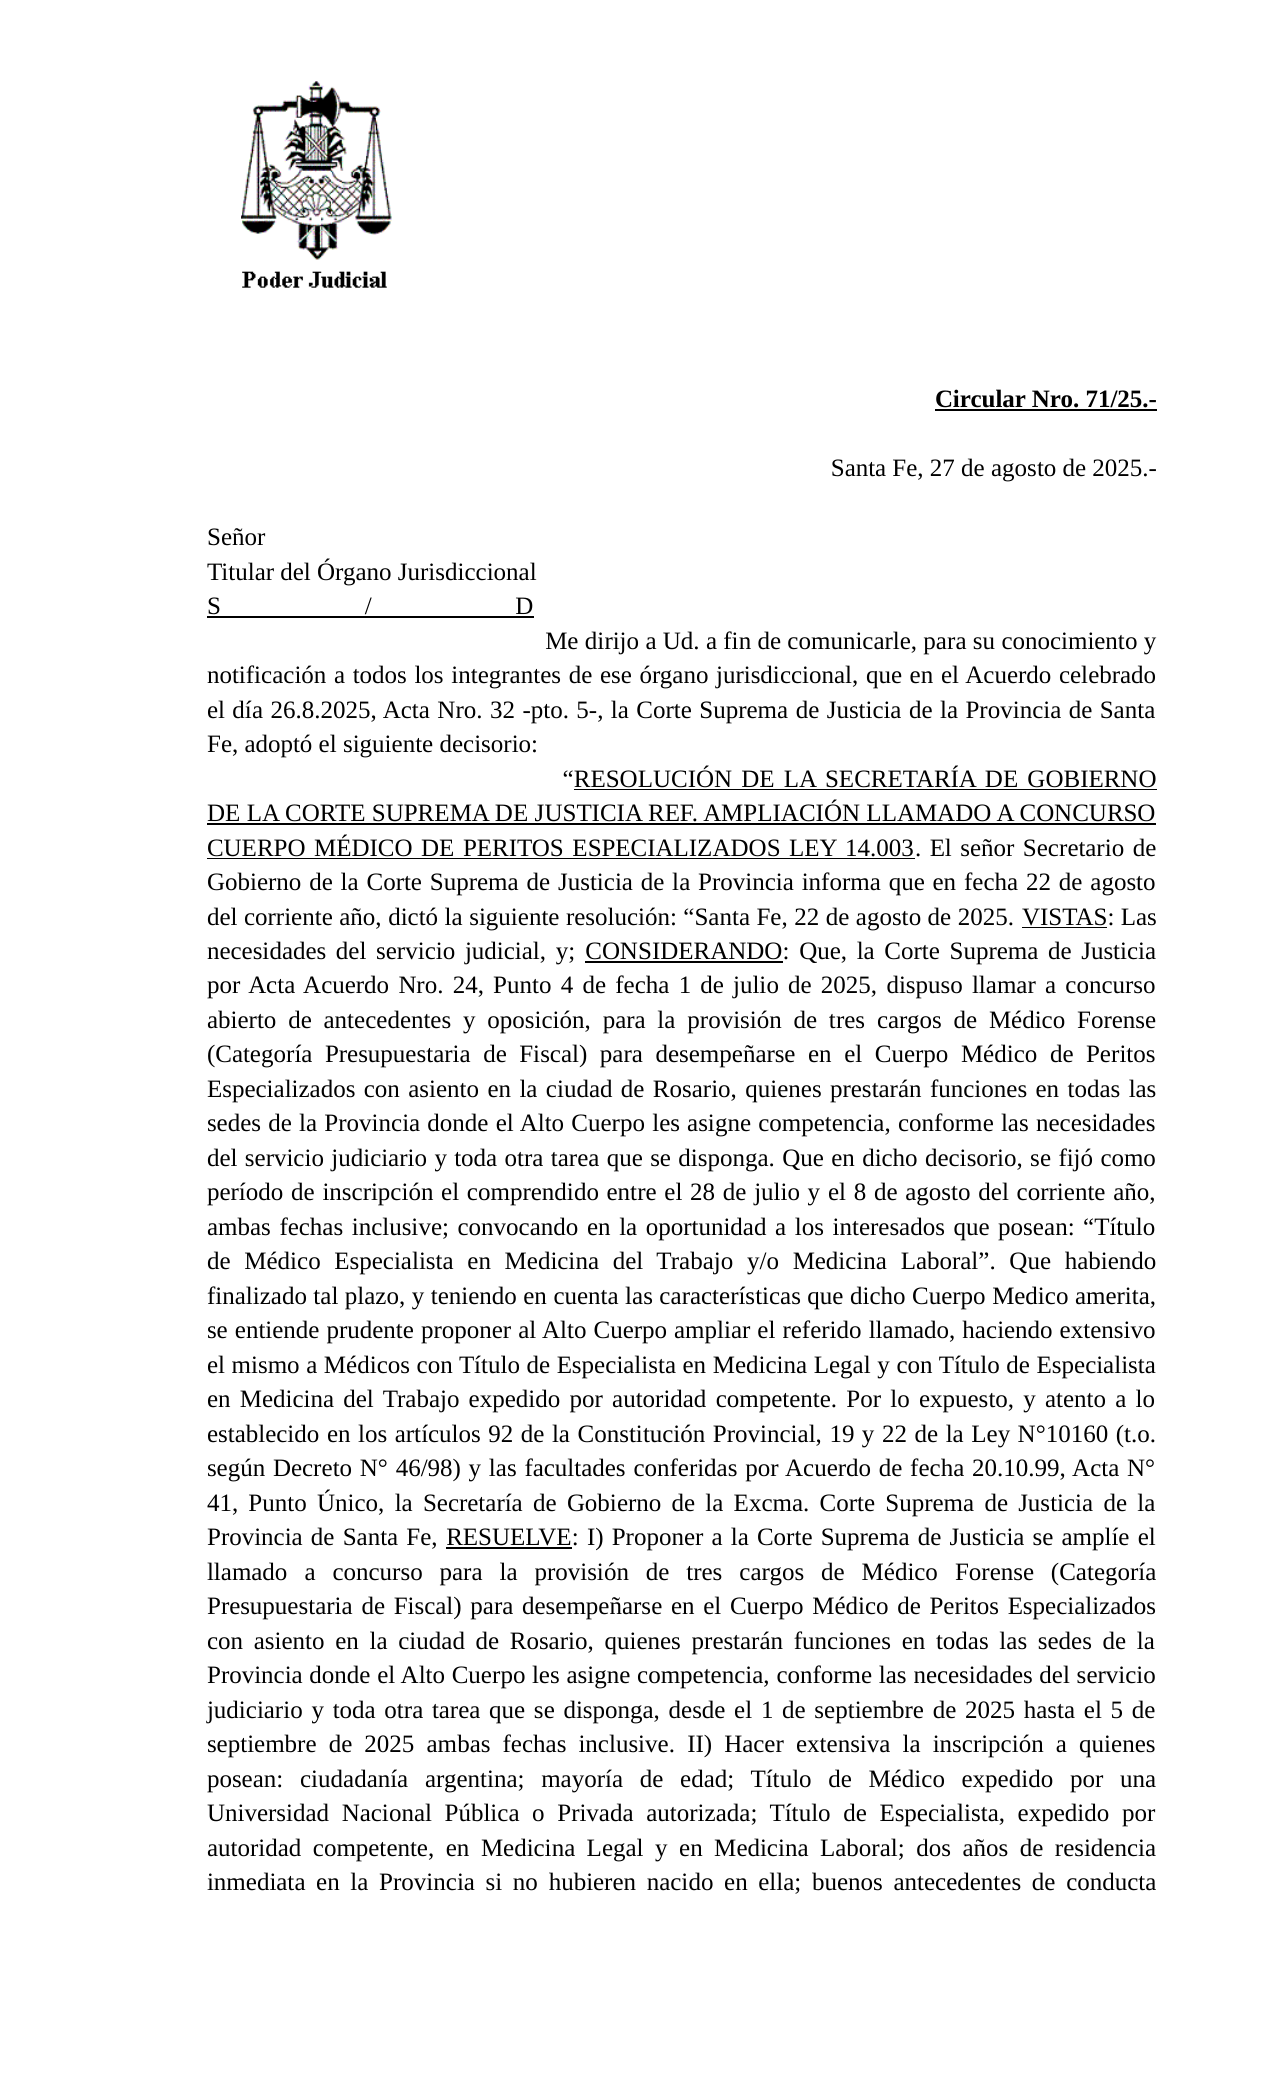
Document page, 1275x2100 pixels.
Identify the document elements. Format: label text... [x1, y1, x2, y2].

picture [241, 81, 393, 310]
text Me dirijo a Ud. a fin de comunicarle, para su conocimiento y notificación a todos los integrantes de ese órgano jurisdiccional, que en el Acuerdo celebrado el día 26.8.2025, Acta Nro. 32 -pto. 5-, la Corte Suprema de Justicia de la Provincia de Santa Fe, adoptó el siguiente decisorio: [207, 626, 1157, 758]
text Señor [207, 522, 1157, 551]
text S / D [207, 591, 1157, 620]
text Titular del Órgano Jurisdiccional [207, 557, 1157, 586]
text Santa Fe, 27 de agosto de 2025.- [207, 453, 1157, 482]
text Circular Nro. 71/25.- [207, 384, 1157, 413]
text “RESOLUCIÓN DE LA SECRETARÍA DE GOBIERNO DE LA CORTE SUPREMA DE JUSTICIA REF. AMPLIACIÓN LLAMADO A CONCURSO CUERPO MÉDICO DE PERITOS ESPECIALIZADOS LEY 14.003. El señor Secretario de Gobierno de la Corte Suprema de Justicia de la Provincia informa que en fecha 22 de agosto del corriente año, dictó la siguiente resolución: “Santa Fe, 22 de agosto de 2025. VISTAS: Las necesidades del servicio judicial, y; CONSIDERANDO: Que, la Corte Suprema de Justicia por Acta Acuerdo Nro. 24, Punto 4 de fecha 1 de julio de 2025, dispuso llamar a concurso abierto de antecedentes y oposición, para la provisión de tres cargos de Médico Forense (Categoría Presupuestaria de Fiscal) para desempeñarse en el Cuerpo Médico de Peritos Especializados con asiento en la ciudad de Rosario, quienes prestarán funciones en todas las sedes de la Provincia donde el Alto Cuerpo les asigne competencia, conforme las necesidades del servicio judiciario y toda otra tarea que se disponga. Que en dicho decisorio, se fijó como período de inscripción el comprendido entre el 28 de julio y el 8 de agosto del corriente año, ambas fechas inclusive; convocando en la oportunidad a los interesados que posean: “Título de Médico Especialista en Medicina del Trabajo y/o Medicina Laboral”. Que habiendo finalizado tal plazo, y teniendo en cuenta las características que dicho Cuerpo Medico amerita, se entiende prudente proponer al Alto Cuerpo ampliar el referido llamado, haciendo extensivo el mismo a Médicos con Título de Especialista en Medicina Legal y con Título de Especialista en Medicina del Trabajo expedido por autoridad competente. Por lo expuesto, y atento a lo establecido en los artículos 92 de la Constitución Provincial, 19 y 22 de la Ley N°10160 (t.o. según Decreto N° 46/98) y las facultades conferidas por Acuerdo de fecha 20.10.99, Acta N° 41, Punto Único, la Secretaría de Gobierno de la Excma. Corte Suprema de Justicia de la Provincia de Santa Fe, RESUELVE: I) Proponer a la Corte Suprema de Justicia se amplíe el llamado a concurso para la provisión de tres cargos de Médico Forense (Categoría Presupuestaria de Fiscal) para desempeñarse en el Cuerpo Médico de Peritos Especializados con asiento en la ciudad de Rosario, quienes prestarán funciones en todas las sedes de la Provincia donde el Alto Cuerpo les asigne competencia, conforme las necesidades del servicio judiciario y toda otra tarea que se disponga, desde el 1 de septiembre de 2025 hasta el 5 de septiembre de 2025 ambas fechas inclusive. II) Hacer extensiva la inscripción a quienes posean: ciudadanía argentina; mayoría de edad; Título de Médico expedido por una Universidad Nacional Pública o Privada autorizada; Título de Especialista, expedido por autoridad competente, en Medicina Legal y en Medicina Laboral; dos años de residencia inmediata en la Provincia si no hubieren nacido en ella; buenos antecedentes de conducta [207, 764, 1157, 1896]
